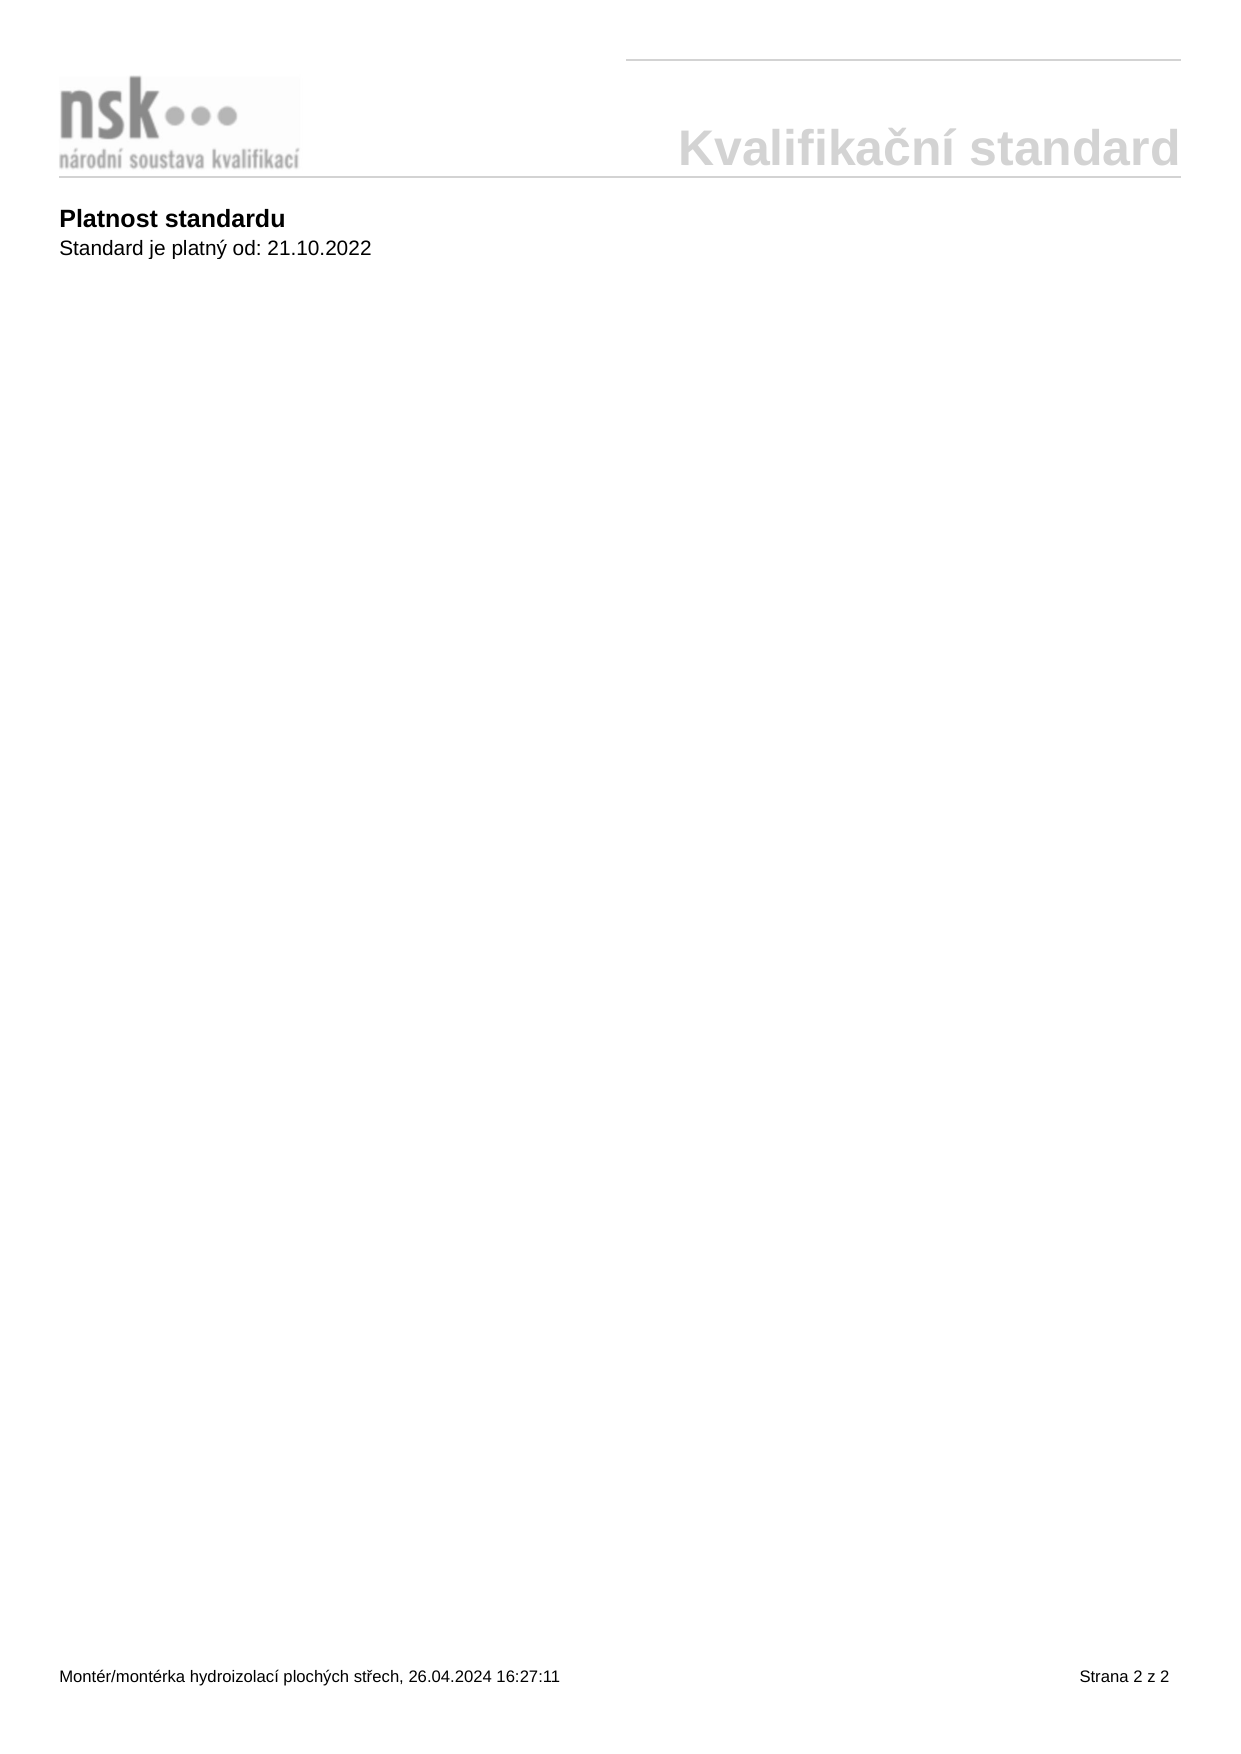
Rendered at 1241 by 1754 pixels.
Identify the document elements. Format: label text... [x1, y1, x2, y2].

table_cell [620, 1159, 626, 1409]
table_cell [59, 1159, 483, 1409]
picture [58, 59, 621, 171]
table_cell [620, 1409, 626, 1658]
table_cell [59, 259, 483, 559]
table_cell [1093, 1159, 1169, 1409]
table_cell [59, 194, 483, 200]
table_cell [59, 859, 483, 1159]
table_cell [484, 1409, 620, 1658]
table_cell [1169, 259, 1181, 559]
table_cell [620, 259, 626, 559]
table_cell [862, 259, 1093, 559]
table_cell [862, 194, 1093, 200]
table_cell [626, 859, 862, 1159]
table_cell [1093, 194, 1169, 200]
table_cell [1093, 559, 1169, 859]
table_cell [1169, 1159, 1181, 1409]
table_cell Strana 2 z 2 [862, 1658, 1169, 1694]
table_cell [862, 1409, 1093, 1658]
table_cell [1093, 259, 1169, 559]
table_cell Standard je platný od: 21.10.2022 [59, 236, 1181, 259]
table_cell [1169, 559, 1181, 859]
table_cell [1093, 1409, 1169, 1658]
table_cell [59, 559, 483, 859]
table_cell [626, 1159, 862, 1409]
table_cell [620, 859, 626, 1159]
table_cell [59, 1409, 483, 1658]
table_cell [484, 1159, 620, 1409]
table_cell [1169, 194, 1181, 200]
table_cell [620, 559, 626, 859]
table_cell [626, 194, 862, 200]
table_cell [484, 171, 620, 176]
table_cell [59, 171, 483, 176]
table_cell [862, 1159, 1093, 1409]
table_cell [626, 559, 862, 859]
table_cell Kvalifikační standard [626, 61, 1181, 176]
table_cell [626, 1409, 862, 1658]
table_cell [1093, 859, 1169, 1159]
table_cell [484, 859, 620, 1159]
table_cell [862, 559, 1093, 859]
table_cell [484, 559, 620, 859]
table_cell [59, 178, 1181, 194]
table_cell [626, 259, 862, 559]
table_cell [1169, 1658, 1181, 1694]
table_cell [484, 259, 620, 559]
table_cell [484, 194, 620, 200]
table_cell Platnost standardu [59, 200, 1181, 236]
table_cell Montér/montérka hydroizolací plochých střech, 26.04.2024 16:27:11 [59, 1658, 862, 1694]
table_cell [1169, 859, 1181, 1159]
table_cell [621, 59, 626, 170]
table_cell [1169, 1409, 1181, 1658]
table_cell [862, 859, 1093, 1159]
